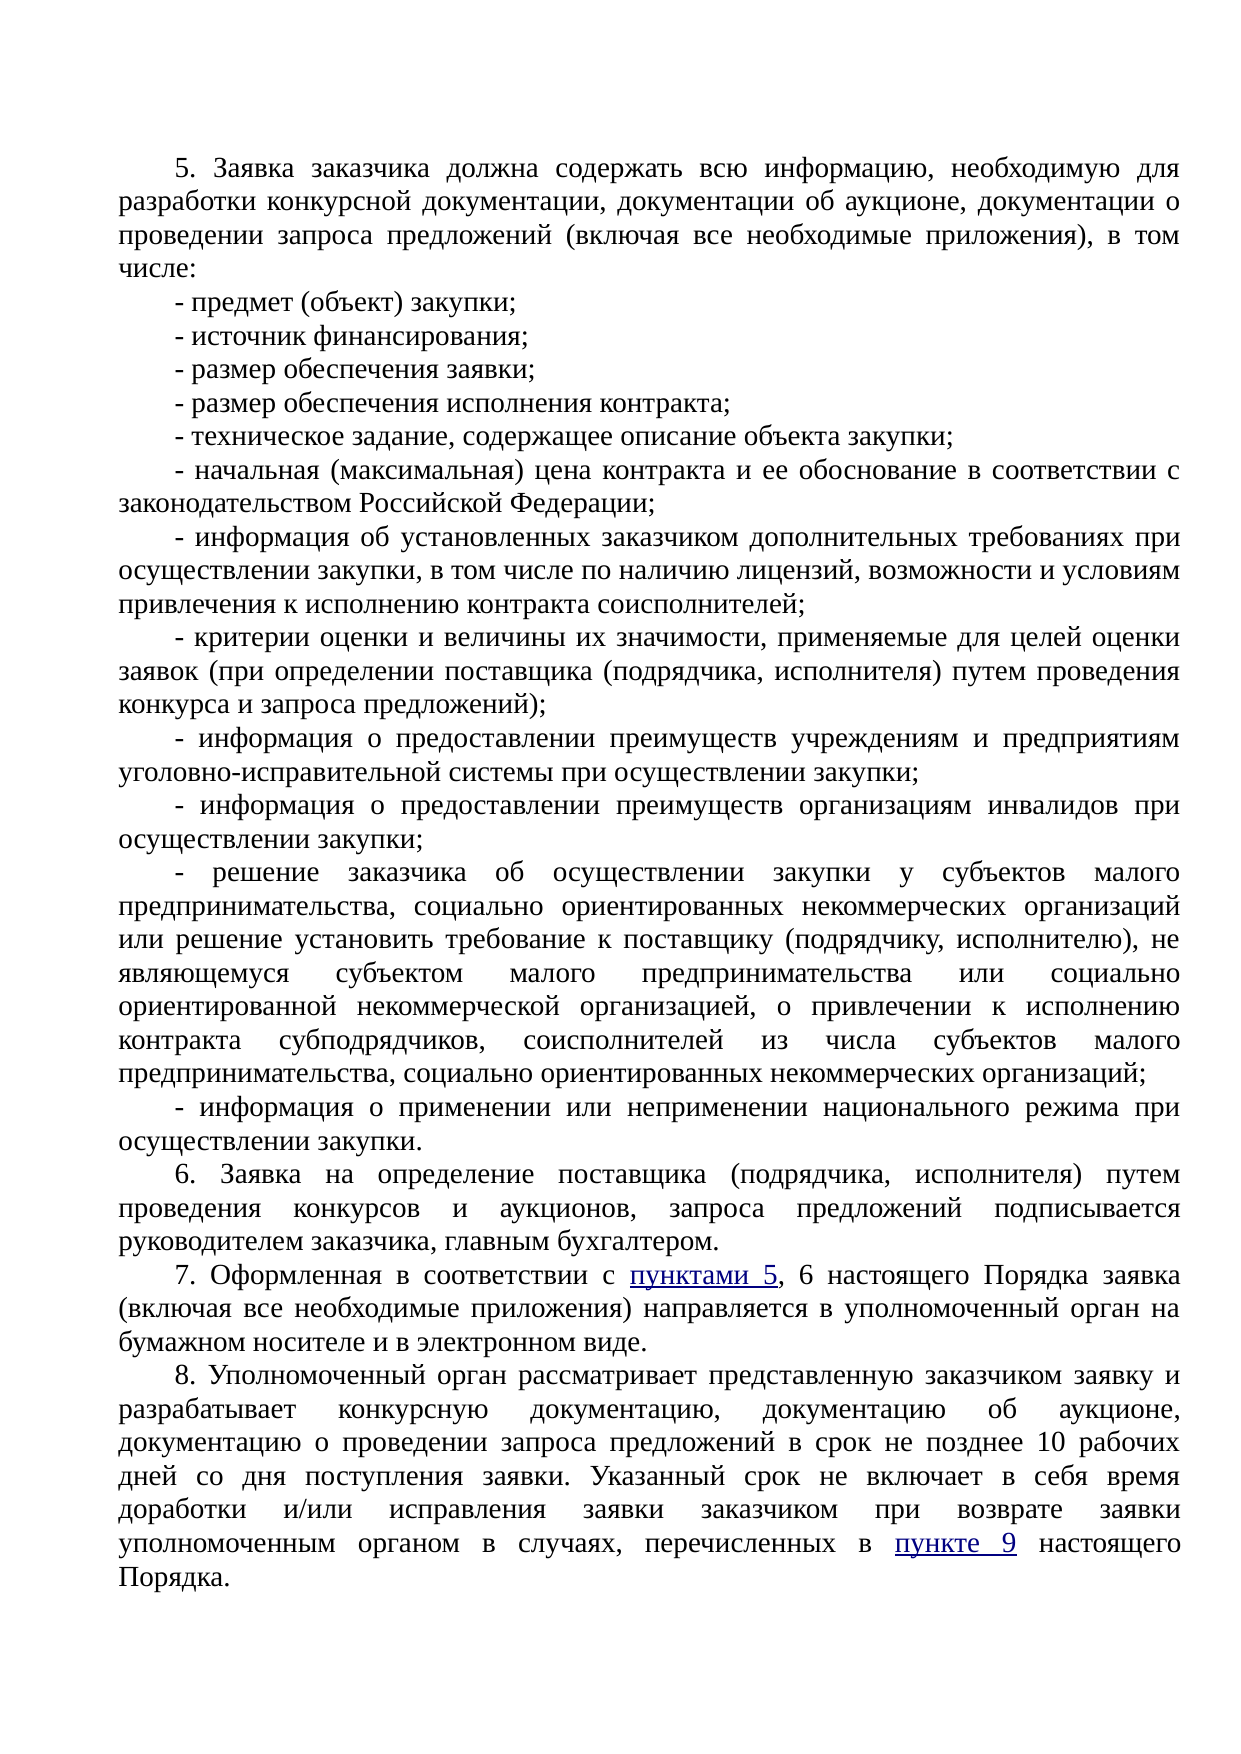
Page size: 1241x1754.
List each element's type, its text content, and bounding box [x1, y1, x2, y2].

text 7. Оформленная в соответствии с пунктами 5, 6 настоящего Порядка заявка (включая все необходимые приложения) направляется в уполномоченный орган на бумажном носителе и в электронном виде. [118, 1257, 1181, 1357]
text - размер обеспечения исполнения контракта; [118, 385, 1181, 418]
text - информация об установленных заказчиком дополнительных требованиях при осуществлении закупки, в том числе по наличию лицензий, возможности и условиям привлечения к исполнению контракта соисполнителей; [118, 519, 1181, 619]
text - информация о предоставлении преимуществ учреждениям и предприятиям уголовно-исправительной системы при осуществлении закупки; [118, 720, 1181, 787]
text - источник финансирования; [118, 318, 1181, 351]
text - начальная (максимальная) цена контракта и ее обоснование в соответствии с законодательством Российской Федерации; [118, 452, 1181, 519]
text 5. Заявка заказчика должна содержать всю информацию, необходимую для разработки конкурсной документации, документации об аукционе, документации о проведении запроса предложений (включая все необходимые приложения), в том числе: [118, 150, 1181, 284]
text - критерии оценки и величины их значимости, применяемые для целей оценки заявок (при определении поставщика (подрядчика, исполнителя) путем проведения конкурса и запроса предложений); [118, 619, 1181, 720]
text - техническое задание, содержащее описание объекта закупки; [118, 418, 1181, 452]
text 6. Заявка на определение поставщика (подрядчика, исполнителя) путем проведения конкурсов и аукционов, запроса предложений подписывается руководителем заказчика, главным бухгалтером. [118, 1156, 1181, 1257]
text - размер обеспечения заявки; [118, 351, 1181, 385]
text 8. Уполномоченный орган рассматривает представленную заказчиком заявку и разрабатывает конкурсную документацию, документацию об аукционе, документацию о проведении запроса предложений в срок не позднее 10 рабочих дней со дня поступления заявки. Указанный срок не включает в себя время доработки и/или исправления заявки заказчиком при возврате заявки уполномоченным органом в случаях, перечисленных в пункте 9 настоящего Порядка. [118, 1357, 1181, 1592]
text - информация о предоставлении преимуществ организациям инвалидов при осуществлении закупки; [118, 787, 1181, 854]
text - информация о применении или неприменении национального режима при осуществлении закупки. [118, 1089, 1181, 1156]
text - предмет (объект) закупки; [118, 284, 1181, 318]
text - решение заказчика об осуществлении закупки у субъектов малого предпринимательства, социально ориентированных некоммерческих организаций или решение установить требование к поставщику (подрядчику, исполнителю), не являющемуся субъектом малого предпринимательства или социально ориентированной некоммерческой организацией, о привлечении к исполнению контракта субподрядчиков, соисполнителей из числа субъектов малого предпринимательства, социально ориентированных некоммерческих организаций; [118, 854, 1181, 1089]
